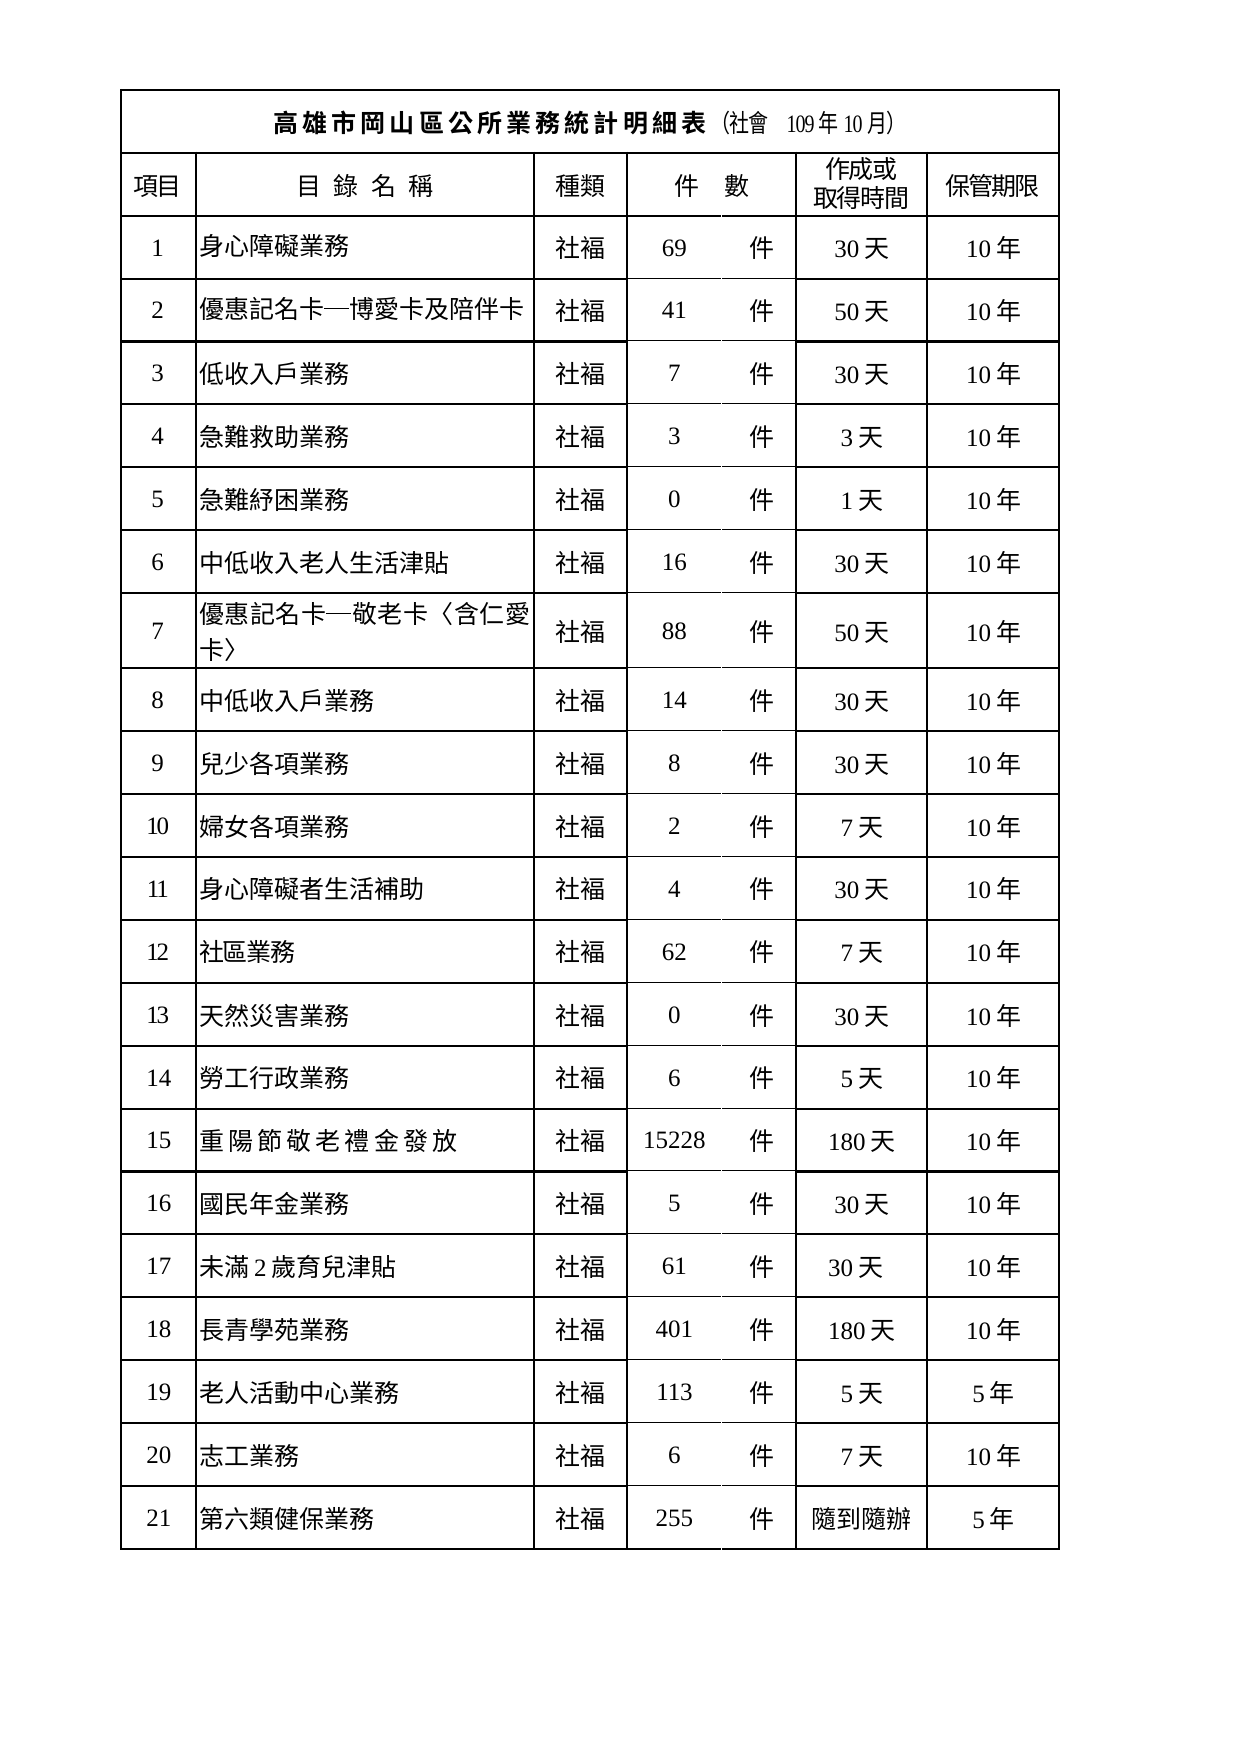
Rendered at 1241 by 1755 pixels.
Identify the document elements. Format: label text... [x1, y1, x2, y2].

table_cell 件 [722, 1360, 795, 1422]
table_cell 10年 [928, 405, 1058, 466]
table_cell 保管期限 [928, 154, 1058, 214]
table_cell 10年 [928, 1047, 1058, 1107]
table_cell 兒少各項業務 [197, 732, 533, 793]
table_cell 10年 [928, 468, 1058, 529]
table_cell 10年 [928, 669, 1058, 730]
table_cell 身心障礙業務 [197, 217, 533, 277]
table_cell 5天 [797, 1361, 926, 1422]
table_cell 社褔 [535, 1110, 626, 1170]
table_cell 19 [122, 1361, 195, 1422]
table_cell 30天 [797, 343, 926, 403]
table_cell 社福 [535, 1298, 626, 1359]
table_cell 件 [722, 404, 795, 466]
table_cell 隨到隨辦 [797, 1487, 926, 1548]
table_cell 件 [722, 794, 795, 856]
table_cell 10年 [928, 1424, 1058, 1485]
table_cell 社褔 [535, 984, 626, 1044]
table_cell 5年 [928, 1487, 1058, 1548]
table_cell 件 [722, 593, 795, 667]
table_cell 國民年金業務 [197, 1173, 533, 1233]
table_cell 16 [628, 530, 721, 592]
table_cell 6 [628, 1423, 721, 1485]
table_cell 件 [722, 920, 795, 982]
table_cell 優惠記名卡─博愛卡及陪伴卡 [197, 280, 533, 340]
table_cell 社福 [535, 594, 626, 667]
table_cell 30天 [797, 858, 926, 918]
table_cell 8 [122, 669, 195, 730]
table_cell 15228 [628, 1109, 721, 1170]
table_cell 15 [122, 1110, 195, 1170]
table_cell 61 [628, 1234, 721, 1296]
table_cell 老人活動中心業務 [197, 1361, 533, 1422]
table_cell 社福 [535, 1235, 626, 1296]
table_cell 7 [122, 594, 195, 667]
table_cell 件 [722, 668, 795, 730]
table_cell 件 [722, 983, 795, 1044]
table_cell 1 [122, 217, 195, 277]
table_cell 69 [628, 217, 721, 277]
table_cell 4 [628, 857, 721, 918]
table_cell 30天 [797, 1235, 926, 1296]
table_cell 件 [722, 341, 795, 403]
table_cell 件 [722, 731, 795, 793]
table_cell 7天 [797, 1424, 926, 1485]
table_cell 社福 [535, 1424, 626, 1485]
table_cell 10年 [928, 1235, 1058, 1296]
table_cell 2 [122, 280, 195, 340]
table_cell 0 [628, 983, 721, 1044]
table_cell 10年 [928, 280, 1058, 340]
table_cell 件 [722, 857, 795, 918]
table_cell 件 數 [628, 154, 795, 214]
table_cell 社褔 [535, 795, 626, 856]
table_cell 12 [122, 921, 195, 982]
table_cell 10年 [928, 1110, 1058, 1170]
table_cell 身心障礙者生活補助 [197, 858, 533, 918]
table_cell 255 [628, 1486, 721, 1548]
table_cell 件 [722, 1234, 795, 1296]
table_cell 婦女各項業務 [197, 795, 533, 856]
table_cell 低收入戶業務 [197, 343, 533, 403]
table_cell 第六類健保業務 [197, 1487, 533, 1548]
table_cell 件 [722, 1171, 795, 1233]
table_cell 7 [628, 341, 721, 403]
table_cell 件 [722, 530, 795, 592]
table_cell 種類 [535, 154, 626, 214]
table_cell 9 [122, 732, 195, 793]
table_cell 30天 [797, 984, 926, 1044]
table_cell 中低收入戶業務 [197, 669, 533, 730]
table_cell 30天 [797, 669, 926, 730]
table_cell 21 [122, 1487, 195, 1548]
table_cell 10年 [928, 858, 1058, 918]
table_cell 4 [122, 405, 195, 466]
table_cell 件 [722, 1486, 795, 1548]
table_cell 10年 [928, 217, 1058, 277]
table_cell 50天 [797, 280, 926, 340]
table_cell 6 [628, 1046, 721, 1107]
table_cell 社福 [535, 1487, 626, 1548]
table_cell 社褔 [535, 1047, 626, 1107]
table_cell 401 [628, 1297, 721, 1359]
table_cell 件 [722, 217, 795, 277]
table_cell 件 [722, 279, 795, 340]
table_cell 13 [122, 984, 195, 1044]
table_cell 社褔 [535, 405, 626, 466]
table_cell 志工業務 [197, 1424, 533, 1485]
table_cell 0 [628, 467, 721, 529]
table_cell 5 [122, 468, 195, 529]
table_cell 11 [122, 858, 195, 918]
table_cell 1天 [797, 468, 926, 529]
table_cell 180天 [797, 1110, 926, 1170]
table_cell 社褔 [535, 732, 626, 793]
table_cell 180天 [797, 1298, 926, 1359]
table_cell 社福 [535, 1173, 626, 1233]
table_cell 10年 [928, 531, 1058, 592]
table_cell 社福 [535, 669, 626, 730]
table_cell 20 [122, 1424, 195, 1485]
table_cell 41 [628, 279, 721, 340]
table_cell 中低收入老人生活津貼 [197, 531, 533, 592]
table_cell 件 [722, 1109, 795, 1170]
table_cell 社褔 [535, 217, 626, 277]
table_cell 10年 [928, 921, 1058, 982]
table_cell 88 [628, 593, 721, 667]
table_cell 3天 [797, 405, 926, 466]
table_cell 社褔 [535, 1361, 626, 1422]
table_cell 30天 [797, 217, 926, 277]
table_cell 件 [722, 467, 795, 529]
table_cell 16 [122, 1173, 195, 1233]
table_cell 項目 [122, 154, 195, 214]
table_cell 天然災害業務 [197, 984, 533, 1044]
table_cell 勞工行政業務 [197, 1047, 533, 1107]
table_cell 目 錄 名 稱 [197, 154, 533, 214]
table_cell 10年 [928, 594, 1058, 667]
table_cell 5 [628, 1171, 721, 1233]
table_cell 10年 [928, 984, 1058, 1044]
table_cell 急難救助業務 [197, 405, 533, 466]
table_cell 18 [122, 1298, 195, 1359]
table_cell 62 [628, 920, 721, 982]
table_cell 3 [122, 343, 195, 403]
table_cell 10年 [928, 1173, 1058, 1233]
table_cell 30天 [797, 531, 926, 592]
table_cell 件 [722, 1046, 795, 1107]
table_cell 未滿2歲育兒津貼 [197, 1235, 533, 1296]
table_cell 10年 [928, 1298, 1058, 1359]
table_cell 7天 [797, 795, 926, 856]
table_cell 件 [722, 1423, 795, 1485]
table_cell 長青學苑業務 [197, 1298, 533, 1359]
table_cell 社褔 [535, 858, 626, 918]
table_cell 50天 [797, 594, 926, 667]
table_cell 社褔 [535, 280, 626, 340]
table_cell 10年 [928, 795, 1058, 856]
table_cell 5天 [797, 1047, 926, 1107]
table_cell 7天 [797, 921, 926, 982]
table_cell 113 [628, 1360, 721, 1422]
table_cell 社褔 [535, 343, 626, 403]
table_cell 10年 [928, 732, 1058, 793]
table_cell 5年 [928, 1361, 1058, 1422]
table_cell 8 [628, 731, 721, 793]
table_cell 急難紓困業務 [197, 468, 533, 529]
table_cell 10年 [928, 343, 1058, 403]
table_cell 社褔 [535, 921, 626, 982]
table_cell 社褔 [535, 531, 626, 592]
table_cell 2 [628, 794, 721, 856]
table_cell 6 [122, 531, 195, 592]
table_cell 重陽節敬老禮金發放 [197, 1110, 533, 1170]
table_cell 3 [628, 404, 721, 466]
table_cell 社福 [535, 468, 626, 529]
table_cell 30天 [797, 1173, 926, 1233]
table_cell 14 [628, 668, 721, 730]
table_cell 14 [122, 1047, 195, 1107]
table_cell 社區業務 [197, 921, 533, 982]
table_cell 優惠記名卡─敬老卡〈含仁愛卡〉 [197, 594, 533, 667]
table_cell 10 [122, 795, 195, 856]
table_header 高雄市岡山區公所業務統計明細表（社會 109 年10月） [122, 91, 1058, 152]
table_cell 17 [122, 1235, 195, 1296]
table_cell 30天 [797, 732, 926, 793]
table_cell 件 [722, 1297, 795, 1359]
table_cell 作成或 取得時間 [797, 154, 926, 214]
